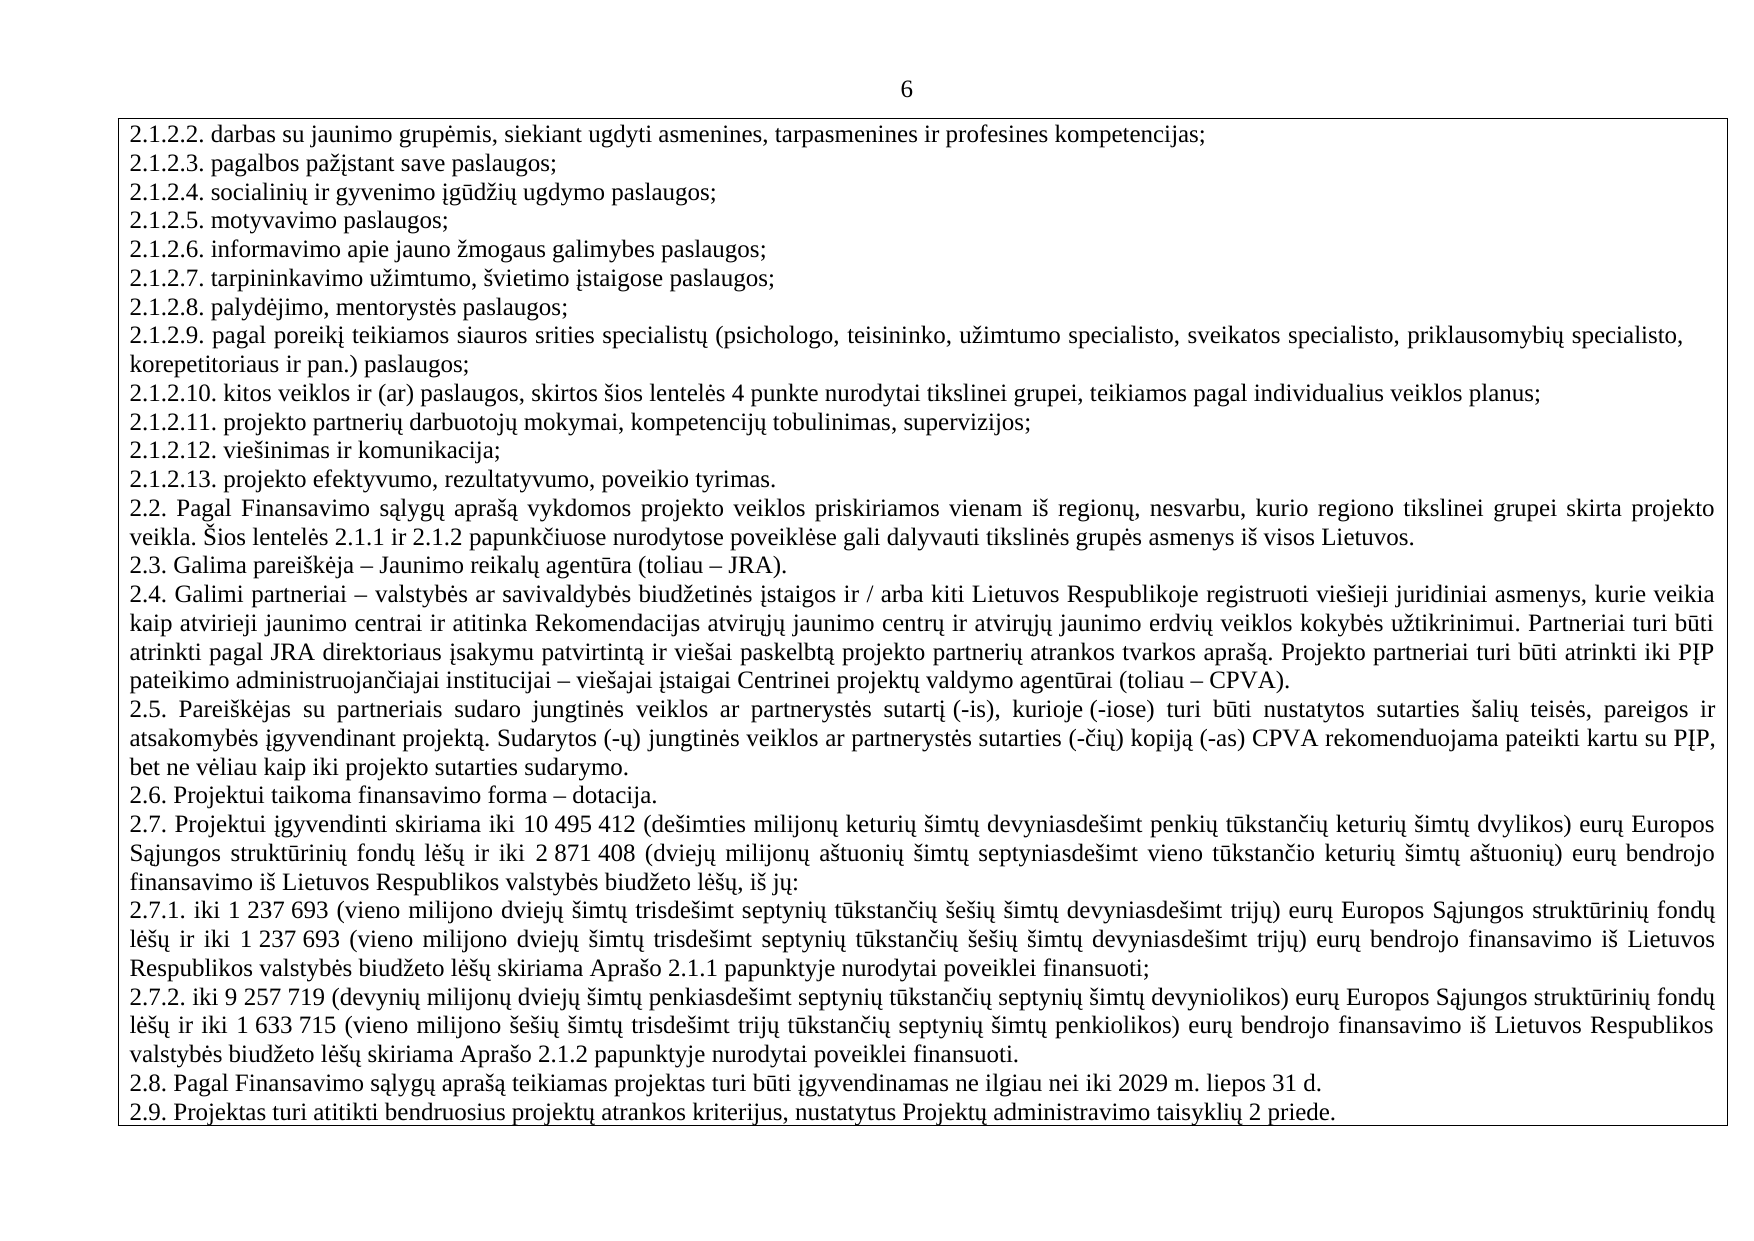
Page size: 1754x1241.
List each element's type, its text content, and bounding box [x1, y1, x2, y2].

table_cell 2.1.2.2. darbas su jaunimo grupėmis, siekiant ugdyti asmenines, tarpasmenines ir profesines kompetencijas; 2.1.2.3. pagalbos pažįstant save paslaugos; 2.1.2.4. socialinių ir gyvenimo įgūdžių ugdymo paslaugos; 2.1.2.5. motyvavimo paslaugos; 2.1.2.6. informavimo apie jauno žmogaus galimybes paslaugos; 2.1.2.7. tarpininkavimo užimtumo, švietimo įstaigose paslaugos; 2.1.2.8. palydėjimo, mentorystės paslaugos; 2.1.2.9. pagal poreikį teikiamos siauros srities specialistų (psichologo, teisininko, užimtumo specialisto, sveikatos specialisto, priklausomybių specialisto, korepetitoriaus ir pan.) paslaugos; 2.1.2.10. kitos veiklos ir (ar) paslaugos, skirtos šios lentelės 4 punkte nurodytai tikslinei grupei, teikiamos pagal individualius veiklos planus; 2.1.2.11. projekto partnerių darbuotojų mokymai, kompetencijų tobulinimas, supervizijos; 2.1.2.12. viešinimas ir komunikacija; 2.1.2.13. projekto efektyvumo, rezultatyvumo, poveikio tyrimas. 2.2. Pagal Finansavimo sąlygų aprašą vykdomos projekto veiklos priskiriamos vienam iš regionų, nesvarbu, kurio regiono tikslinei grupei skirta projekto veikla. Šios lentelės 2.1.1 ir 2.1.2 papunkčiuose nurodytose poveiklėse gali dalyvauti tikslinės grupės asmenys iš visos Lietuvos. 2.3. Galima pareiškėja – Jaunimo reikalų agentūra (toliau – JRA). 2.4. Galimi partneriai – valstybės ar savivaldybės biudžetinės įstaigos ir / arba kiti Lietuvos Respublikoje registruoti viešieji juridiniai asmenys, kurie veikia kaip atvirieji jaunimo centrai ir atitinka Rekomendacijas atvirųjų jaunimo centrų ir atvirųjų jaunimo erdvių veiklos kokybės užtikrinimui. Partneriai turi būti atrinkti pagal JRA direktoriaus įsakymu patvirtintą ir viešai paskelbtą projekto partnerių atrankos tvarkos aprašą. Projekto partneriai turi būti atrinkti iki PĮP pateikimo administruojančiajai institucijai – viešajai įstaigai Centrinei projektų valdymo agentūrai (toliau – CPVA). 2.5. Pareiškėjas su partneriais sudaro jungtinės veiklos ar partnerystės sutartį (-is), kurioje (-iose) turi būti nustatytos sutarties šalių teisės, pareigos ir atsakomybės įgyvendinant projektą. Sudarytos (-ų) jungtinės veiklos ar partnerystės sutarties (-čių) kopiją (-as) CPVA rekomenduojama pateikti kartu su PĮP, bet ne vėliau kaip iki projekto sutarties sudarymo. 2.6. Projektui taikoma finansavimo forma – dotacija. 2.7. Projektui įgyvendinti skiriama iki 10 495 412 (dešimties milijonų keturių šimtų devyniasdešimt penkių tūkstančių keturių šimtų dvylikos) eurų Europos Sąjungos struktūrinių fondų lėšų ir iki 2 871 408 (dviejų milijonų aštuonių šimtų septyniasdešimt vieno tūkstančio keturių šimtų aštuonių) eurų bendrojo finansavimo iš Lietuvos Respublikos valstybės biudžeto lėšų, iš jų: 2.7.1. iki 1 237 693 (vieno milijono dviejų šimtų trisdešimt septynių tūkstančių šešių šimtų devyniasdešimt trijų) eurų Europos Sąjungos struktūrinių fondų lėšų ir iki 1 237 693 (vieno milijono dviejų šimtų trisdešimt septynių tūkstančių šešių šimtų devyniasdešimt trijų) eurų bendrojo finansavimo iš Lietuvos Respublikos valstybės biudžeto lėšų skiriama Aprašo 2.1.1 papunktyje nurodytai poveiklei finansuoti; 2.7.2. iki 9 257 719 (devynių milijonų dviejų šimtų penkiasdešimt septynių tūkstančių septynių šimtų devyniolikos) eurų Europos Sąjungos struktūrinių fondų lėšų ir iki 1 633 715 (vieno milijono šešių šimtų trisdešimt trijų tūkstančių septynių šimtų penkiolikos) eurų bendrojo finansavimo iš Lietuvos Respublikos valstybės biudžeto lėšų skiriama Aprašo 2.1.2 papunktyje nurodytai poveiklei finansuoti. 2.8. Pagal Finansavimo sąlygų aprašą teikiamas projektas turi būti įgyvendinamas ne ilgiau nei iki 2029 m. liepos 31 d. 2.9. Projektas turi atitikti bendruosius projektų atrankos kriterijus, nustatytus Projektų administravimo taisyklių 2 priede. [119, 119, 1727, 1125]
